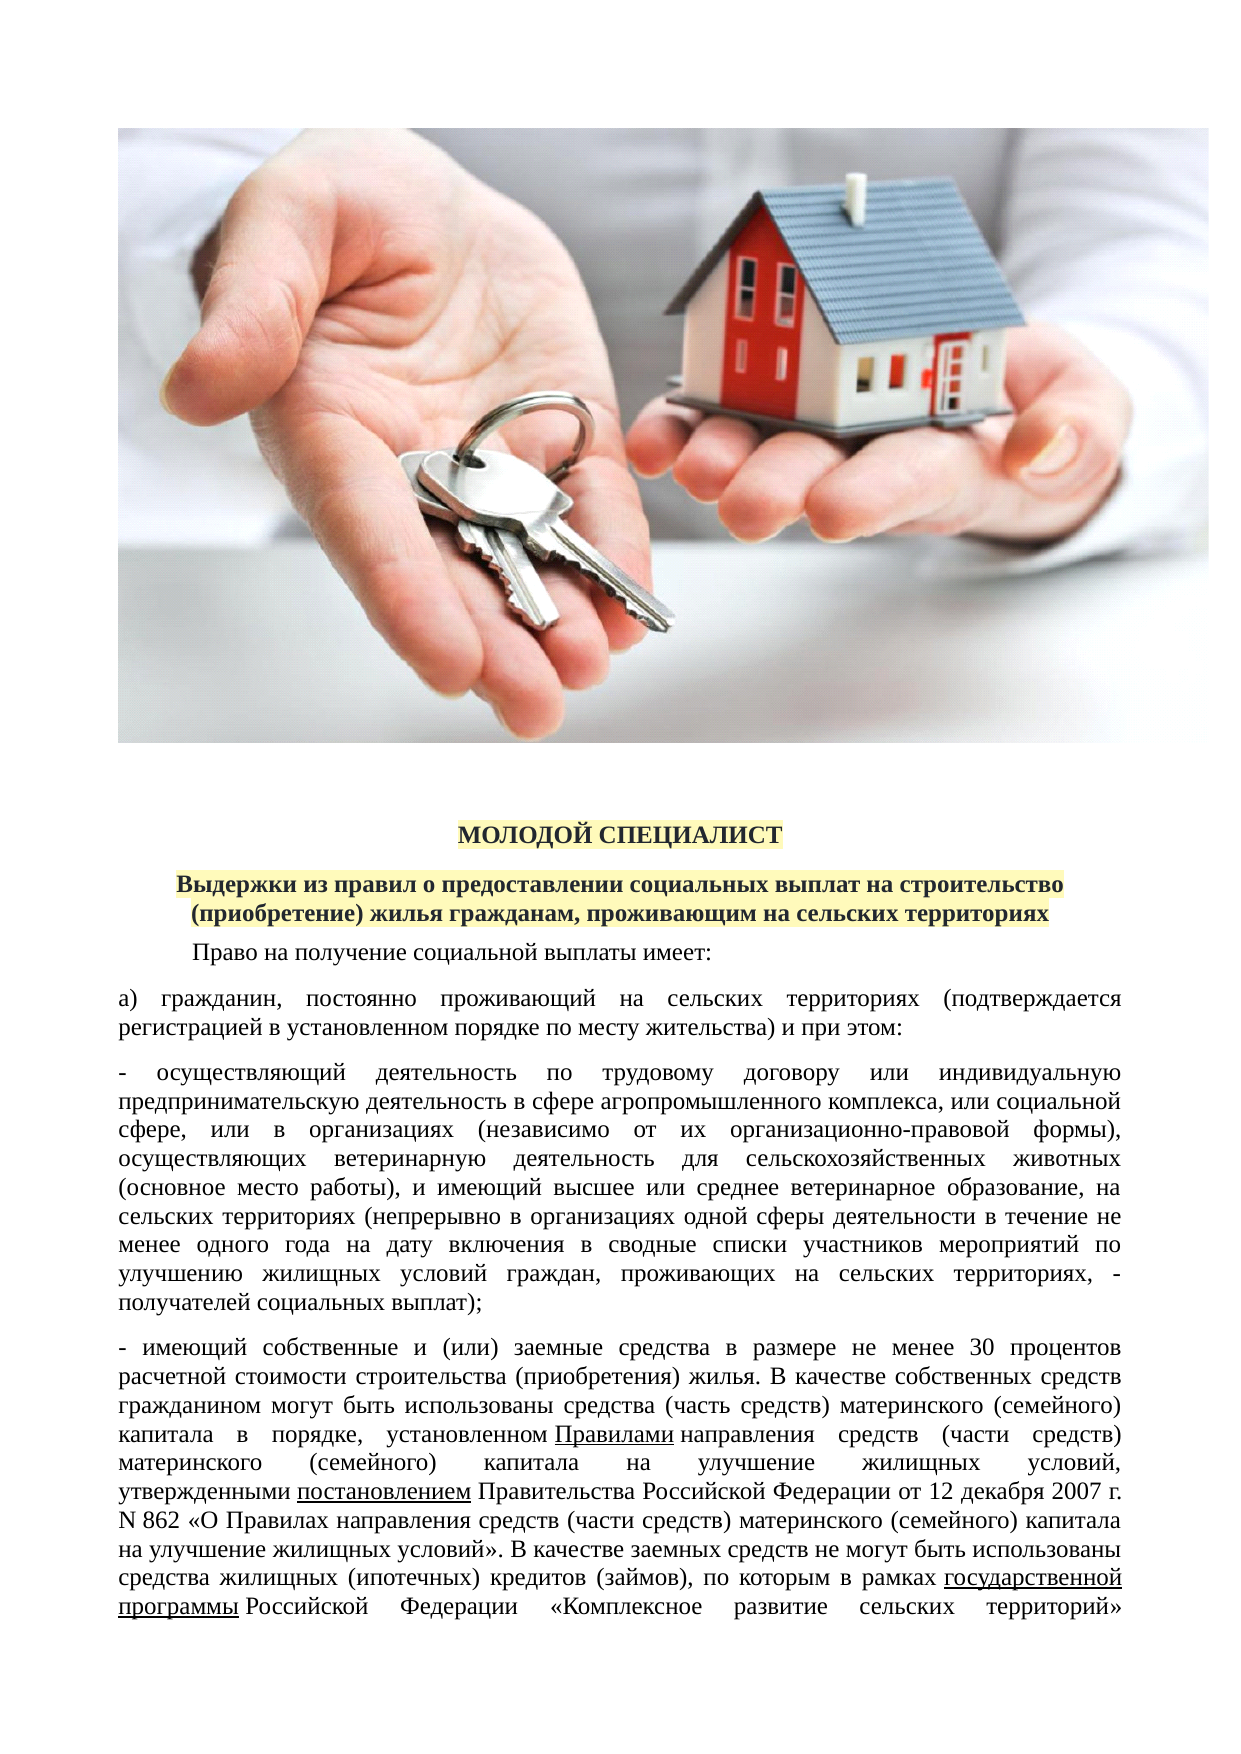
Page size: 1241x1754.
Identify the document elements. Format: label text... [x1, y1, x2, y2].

text Право на получение социальной выплаты имеет: [118, 937, 1122, 966]
text МОЛОДОЙ СПЕЦИАЛИСТ [118, 820, 1122, 849]
text - имеющий собственные и (или) заемные средства в размере не менее 30 процентов расчетной стоимости строительства (приобретения) жилья. В качестве собственных средств гражданином могут быть использованы средства (часть средств) материнского (семейного) капитала в порядке, установленном Правилами направления средств (части средств) материнского (семейного) капитала на улучшение жилищных условий, утвержденными постановлением Правительства Российской Федерации от 12 декабря 2007 г. N 862 «О Правилах направления средств (части средств) материнского (семейного) капитала на улучшение жилищных условий». В качестве заемных средств не могут быть использованы средства жилищных (ипотечных) кредитов (займов), по которым в рамках государственной программы Российской Федерации «Комплексное развитие сельских территорий» [118, 1332, 1122, 1620]
text - осуществляющий деятельность по трудовому договору или индивидуальную предпринимательскую деятельность в сфере агропромышленного комплекса, или социальной сфере, или в организациях (независимо от их организационно-правовой формы), осуществляющих ветеринарную деятельность для сельскохозяйственных животных (основное место работы), и имеющий высшее или среднее ветеринарное образование, на сельских территориях (непрерывно в организациях одной сферы деятельности в течение не менее одного года на дату включения в сводные списки участников мероприятий по улучшению жилищных условий граждан, проживающих на сельских территориях, - получателей социальных выплат); [118, 1057, 1122, 1316]
text а) гражданин, постоянно проживающий на сельских территориях (подтверждается регистрацией в установленном порядке по месту жительства) и при этом: [118, 983, 1122, 1040]
text Выдержки из правил о предоставлении социальных выплат на строительство (приобретение) жилья гражданам, проживающим на сельских территориях [118, 869, 1122, 927]
